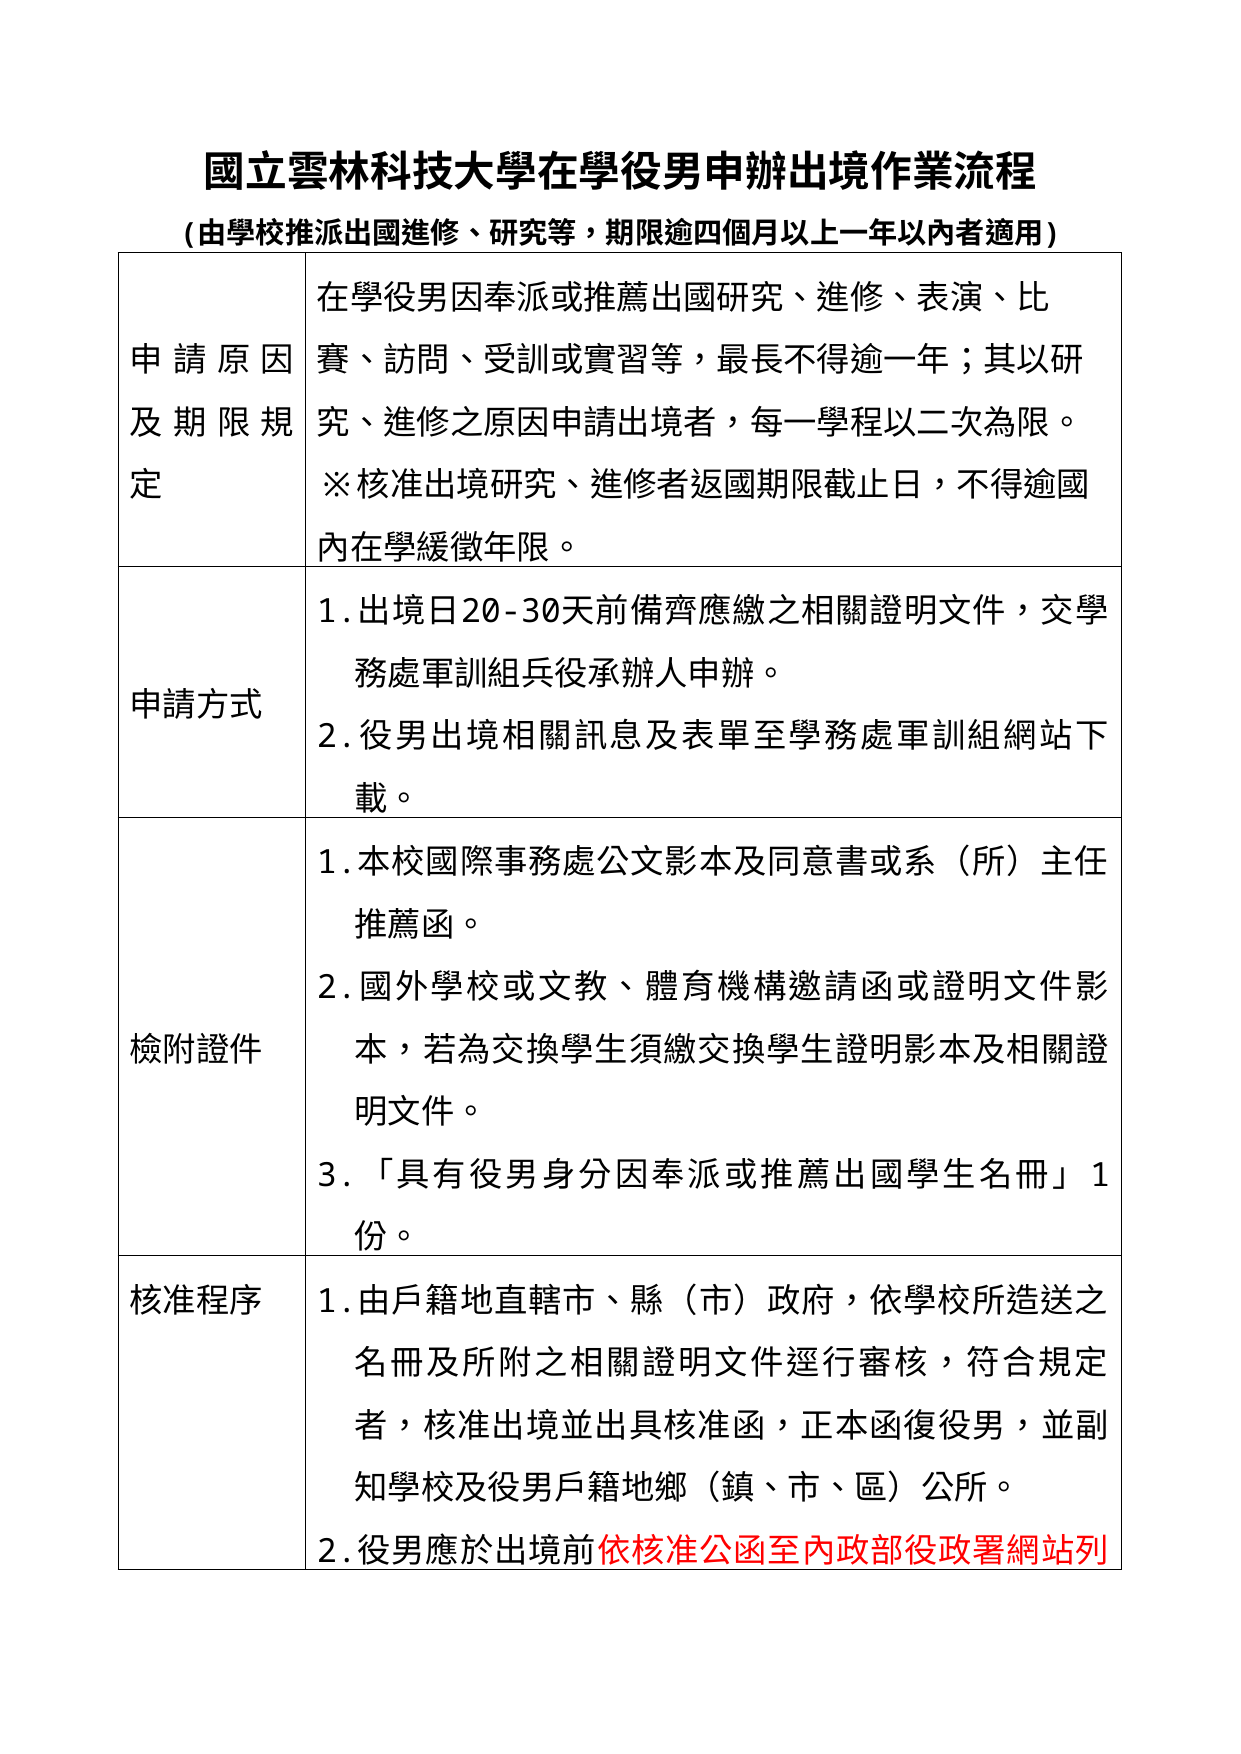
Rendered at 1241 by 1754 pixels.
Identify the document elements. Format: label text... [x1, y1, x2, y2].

table_header 在學役男因奉派或推薦出國研究、進修、表演、比賽、訪問、受訓或實習等，最長不得逾一年；其以研究、進修之原因申請出境者，每一學程以二次為限。 ※核准出境研究、進修者返國期限截止日，不得逾國內在學緩徵年限。 [306, 253, 1121, 566]
table_cell 核准程序 [119, 1256, 305, 1569]
text (由學校推派出國進修、研究等，期限逾四個月以上一年以內者適用) [118, 189, 1122, 252]
table_cell 1.由戶籍地直轄市、縣（市）政府，依學校所造送之名冊及所附之相關證明文件逕行審核，符合規定者，核准出境並出具核准函，正本函復役男，並副知學校及役男戶籍地鄉（鎮、市、區）公所。 2.役男應於出境前依核准公函至內政部役政署網站列 [306, 1256, 1121, 1569]
table_header 申請原因及期限規定 [119, 253, 305, 566]
table_cell 1.出境日20-30天前備齊應繳之相關證明文件，交學務處軍訓組兵役承辦人申辦。 2.役男出境相關訊息及表單至學務處軍訓組網站下載。 [306, 567, 1121, 817]
table_cell 檢附證件 [119, 818, 305, 1255]
table_cell 申請方式 [119, 567, 305, 817]
text 國立雲林科技大學在學役男申辦出境作業流程 [118, 127, 1122, 189]
table_cell 1.本校國際事務處公文影本及同意書或系（所）主任推薦函。 2.國外學校或文教、體育機構邀請函或證明文件影本，若為交換學生須繳交換學生證明影本及相關證明文件。 3.「具有役男身分因奉派或推薦出國學生名冊」1份。 [306, 818, 1121, 1255]
